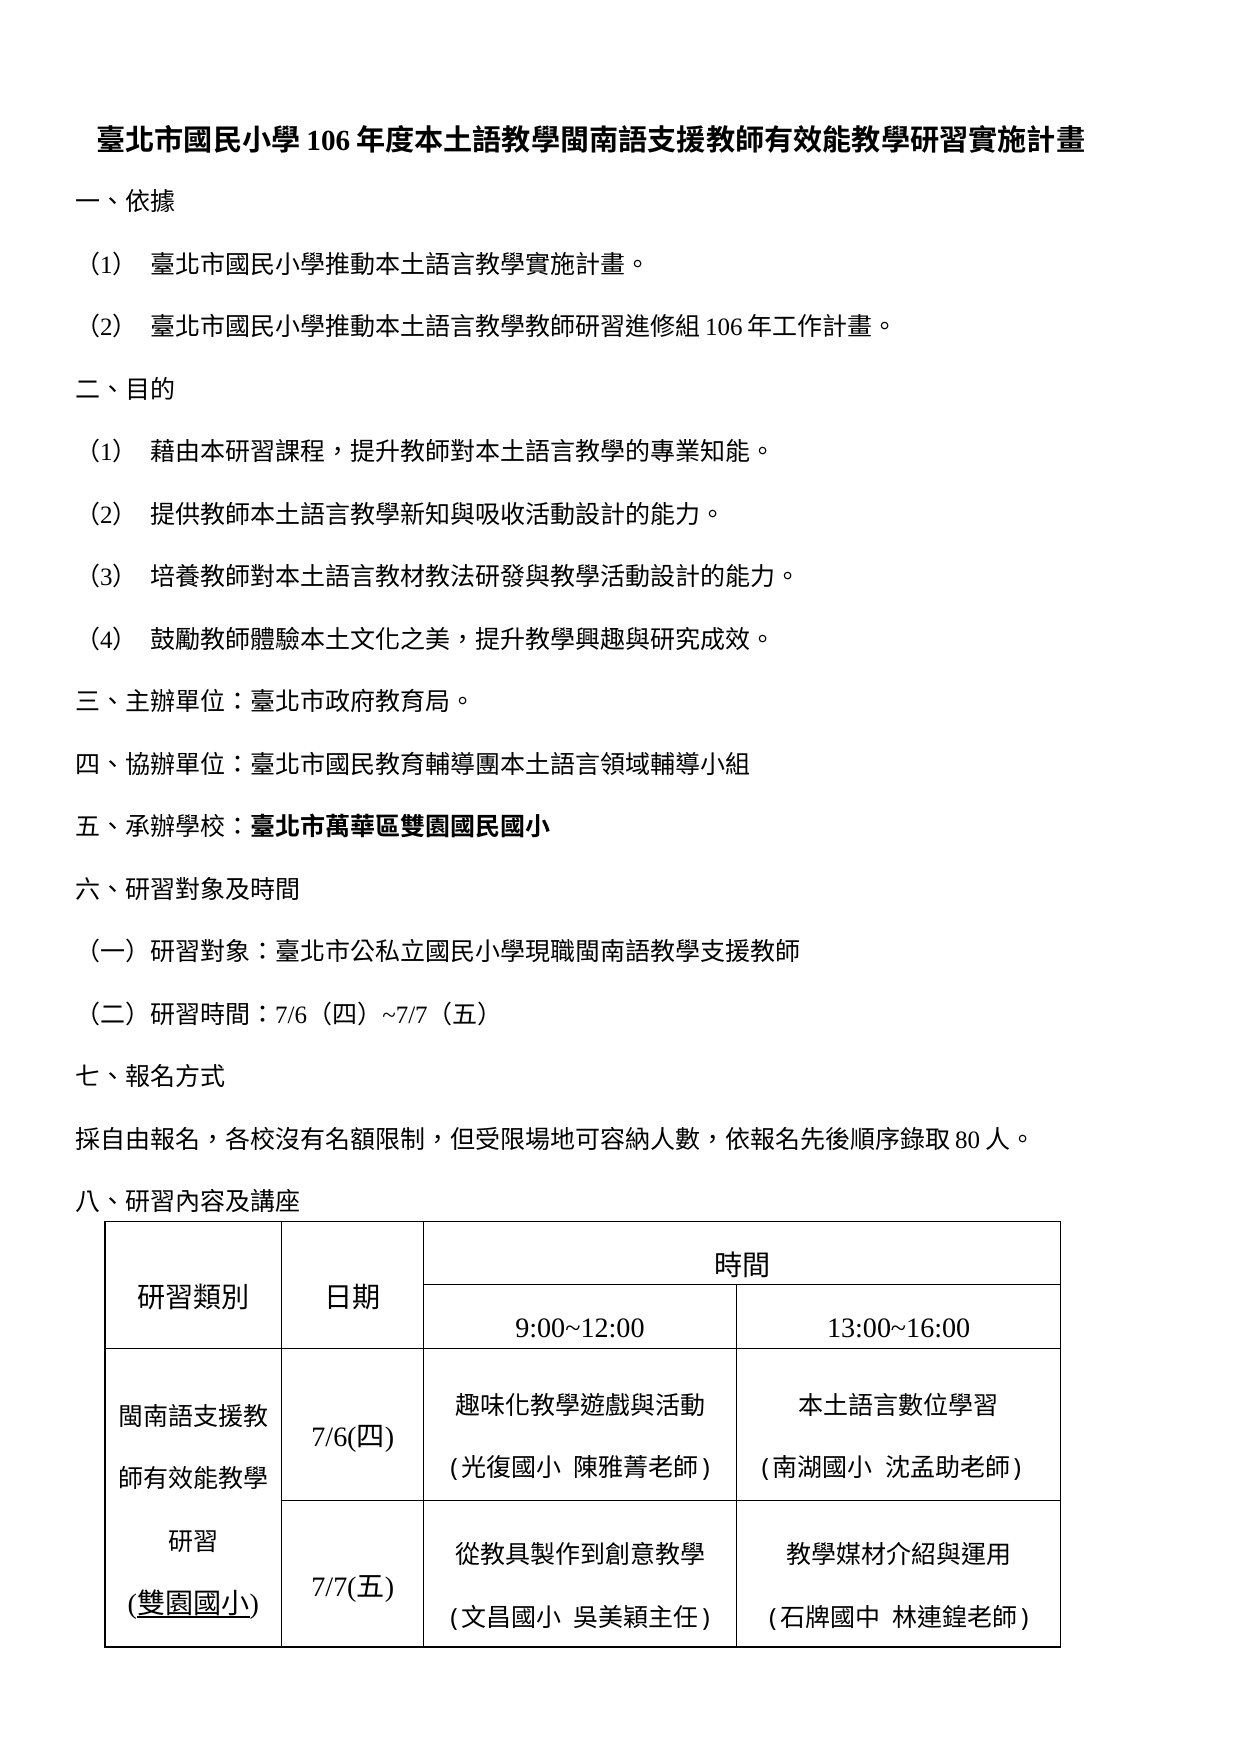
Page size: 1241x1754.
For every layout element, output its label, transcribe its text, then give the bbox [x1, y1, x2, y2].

table_header 研習類別 [106, 1222, 281, 1348]
list 藉由本研習課程，提升教師對本土語言教學的專業知能。 [75, 408, 1165, 471]
table_cell 9:00~12:00 [424, 1285, 736, 1348]
text 臺北市國民小學106年度本土語教學閩南語支援教師有效能教學研習實施計畫 [16, 96, 1165, 158]
text 八、研習內容及講座 [75, 1158, 1165, 1221]
text 採自由報名，各校沒有名額限制，但受限場地可容納人數，依報名先後順序錄取80人。 [75, 1096, 1165, 1158]
text （一）研習對象：臺北市公私立國民小學現職閩南語教學支援教師 [75, 908, 1165, 971]
list 鼓勵教師體驗本土文化之美，提升教學興趣與研究成效。 [75, 596, 1165, 658]
table_header 時間 [424, 1222, 1060, 1284]
text 五、承辦學校：臺北市萬華區雙園國民國小 [75, 783, 1165, 846]
table_cell 趣味化教學遊戲與活動 (光復國小 陳雅菁老師) [424, 1349, 736, 1500]
table_cell 教學媒材介紹與運用 (石牌國中 林連鍠老師) [737, 1501, 1060, 1646]
text 一、依據 [75, 158, 1165, 221]
text （二）研習時間：7/6（四）~7/7（五） [75, 971, 1165, 1033]
table_cell 閩南語支援教師有效能教學研習 (雙園國小) [106, 1349, 281, 1646]
table_header 日期 [282, 1222, 423, 1348]
table_cell 從教具製作到創意教學 (文昌國小 吳美穎主任) [424, 1501, 736, 1646]
list 培養教師對本土語言教材教法研發與教學活動設計的能力。 [75, 533, 1165, 596]
list 提供教師本土語言教學新知與吸收活動設計的能力。 [75, 471, 1165, 533]
table_cell 本土語言數位學習 (南湖國小 沈孟助老師) [737, 1349, 1060, 1500]
text 四、協辦單位：臺北市國民教育輔導團本土語言領域輔導小組 [75, 721, 1165, 783]
table_cell 13:00~16:00 [737, 1285, 1060, 1348]
table_cell 7/7(五) [282, 1501, 423, 1646]
text 六、研習對象及時間 [75, 846, 1165, 908]
list 臺北市國民小學推動本土語言教學實施計畫。 [75, 221, 1165, 283]
text 二、目的 [75, 346, 1165, 408]
text 三、主辦單位：臺北市政府教育局。 [75, 658, 1165, 721]
table_cell 7/6(四) [282, 1349, 423, 1500]
text 七、報名方式 [75, 1033, 1165, 1096]
list 臺北市國民小學推動本土語言教學教師研習進修組106年工作計畫。 [75, 283, 1165, 346]
